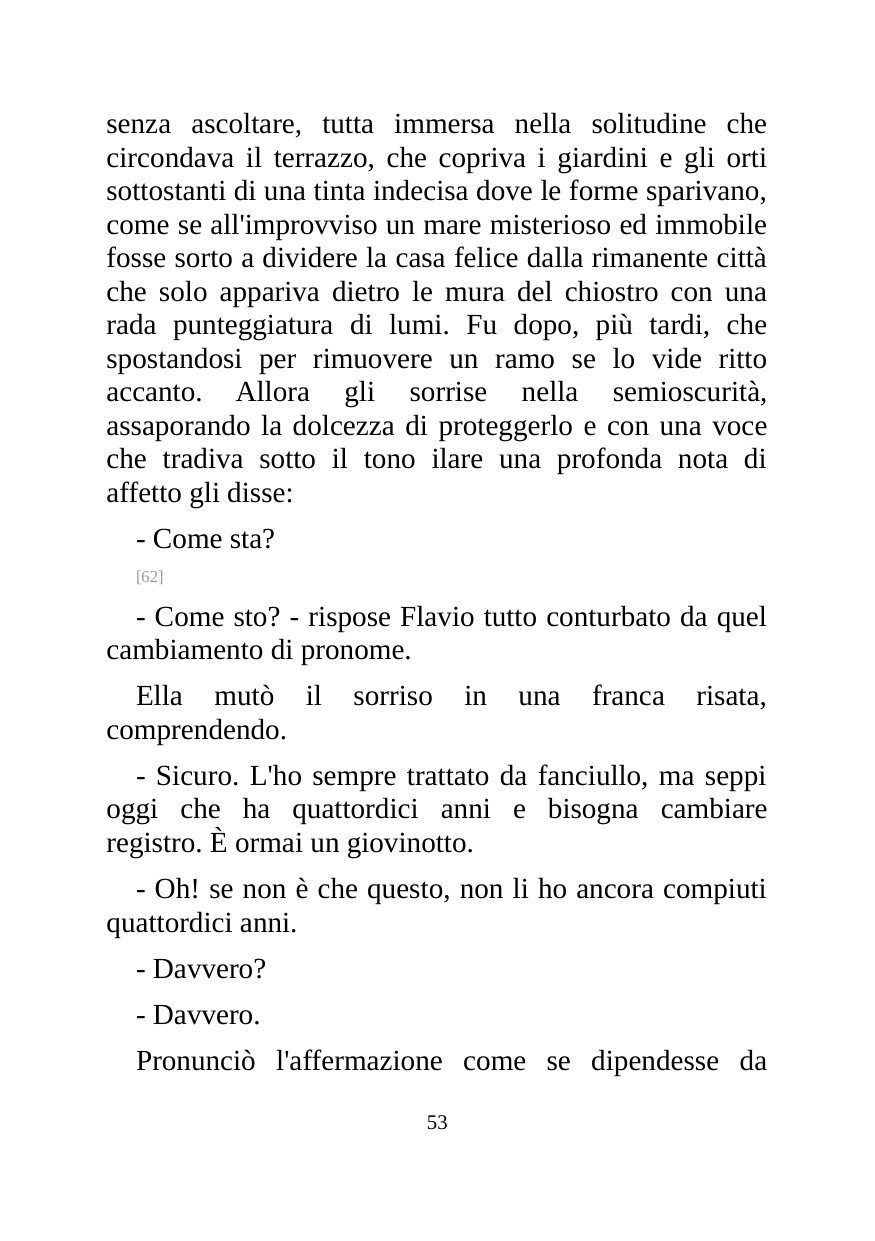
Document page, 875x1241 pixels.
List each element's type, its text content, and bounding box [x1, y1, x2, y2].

text - Oh! se non è che questo, non li ho ancora compiuti quattordici anni. [106, 871, 768, 938]
text [62] [106, 567, 136, 586]
text [62] [164, 567, 768, 586]
text - Come sto? - rispose Flavio tutto conturbato da quel cambiamento di pronome. [106, 599, 768, 666]
text - Davvero. [106, 997, 768, 1030]
text - Come sta? [106, 521, 768, 555]
text - Sicuro. L'ho sempre trattato da fanciullo, ma seppi oggi che ha quattordici anni e bisogna cambiare registro. È ormai un giovinotto. [106, 758, 768, 859]
text senza ascoltare, tutta immersa nella solitudine che circondava il terrazzo, che copriva i giardini e gli orti sottostanti di una tinta indecisa dove le forme sparivano, come se all'improvviso un mare misterioso ed immobile fosse sorto a dividere la casa felice dalla rimanente città che solo appariva dietro le mura del chiostro con una rada punteggiatura di lumi. Fu dopo, più tardi, che spostandosi per rimuovere un ramo se lo vide ritto accanto. Allora gli sorrise nella semioscurità, assaporando la dolcezza di proteggerlo e con una voce che tradiva sotto il tono ilare una profonda nota di affetto gli disse: [106, 106, 768, 509]
text - Davvero? [106, 951, 768, 984]
text Pronunciò l'affermazione come se dipendesse da [106, 1043, 768, 1076]
text Ella mutò il sorriso in una franca risata, comprendendo. [106, 678, 768, 746]
